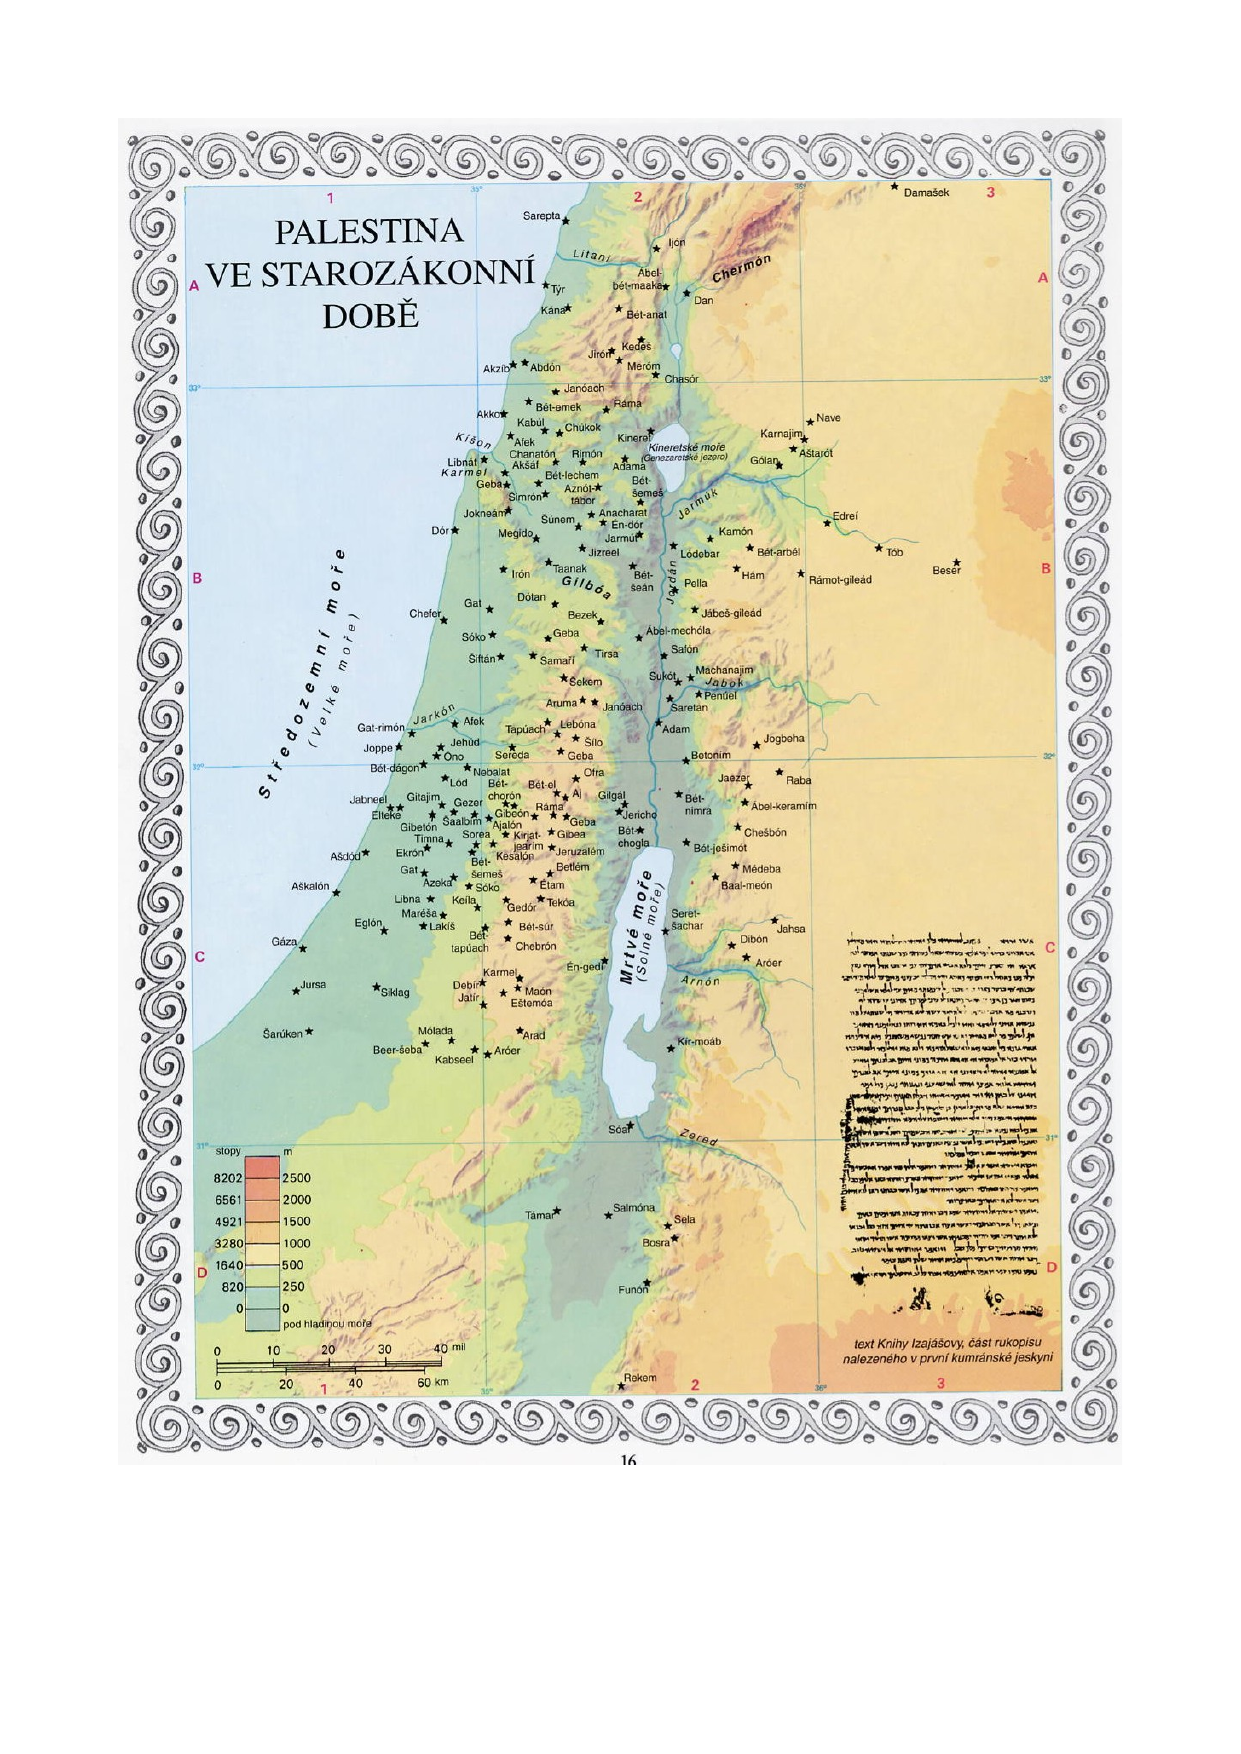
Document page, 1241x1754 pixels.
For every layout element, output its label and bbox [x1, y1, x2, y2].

picture [118, 118, 1123, 1465]
